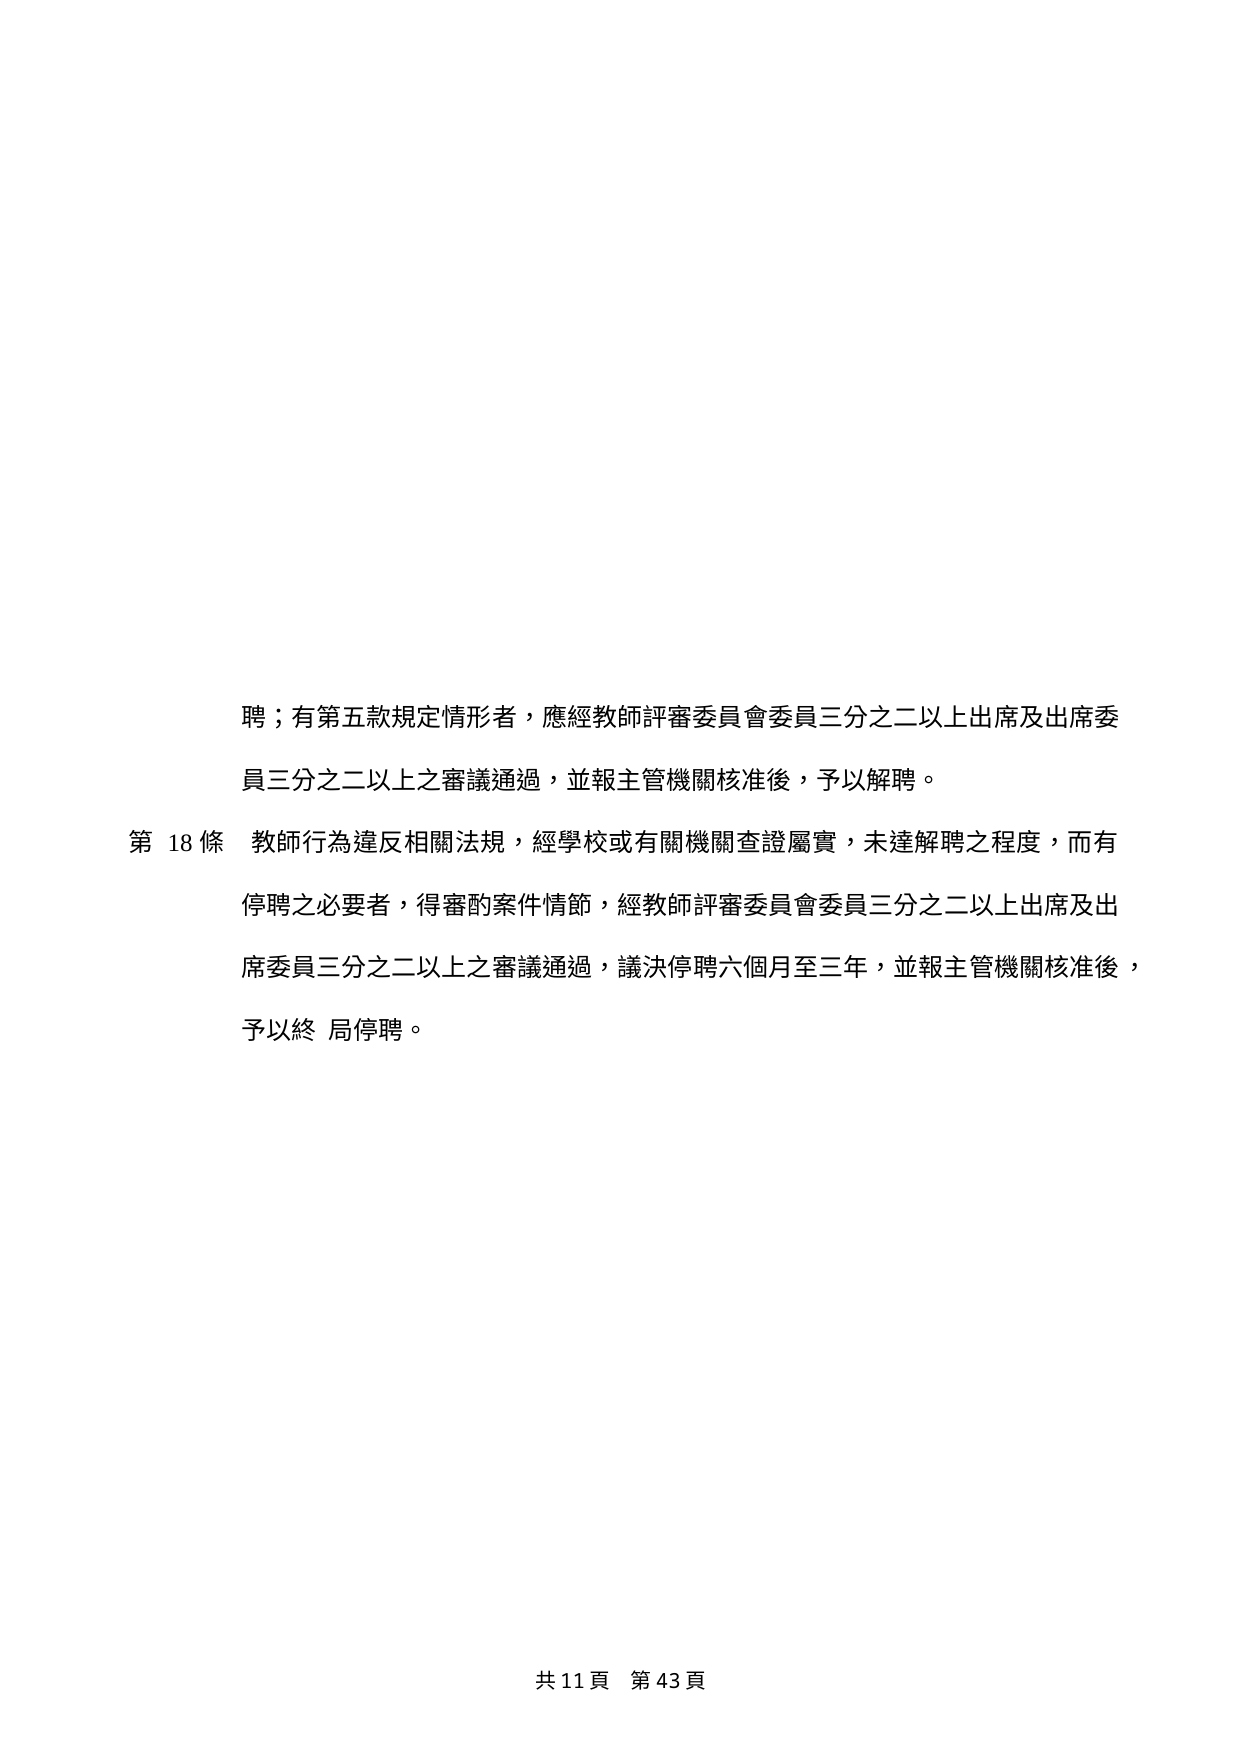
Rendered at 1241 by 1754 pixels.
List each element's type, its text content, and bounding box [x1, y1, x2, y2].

text 聘；有第五款規定情形者，應經教師評審委員會委員三分之二以上出席及出席委員三分之二以上之審議通過，並報主管機關核准後，予以解聘。 [128, 674, 1122, 799]
text 第 18 條 教師行為違反相關法規，經學校或有關機關查證屬實，未達解聘之程度，而有停聘之必要者，得審酌案件情節，經教師評審委員會委員三分之二以上出席及出席委員三分之二以上之審議通過，議決停聘六個月至三年，並報主管機關核准後，予以終 局停聘。 [128, 799, 1122, 1049]
